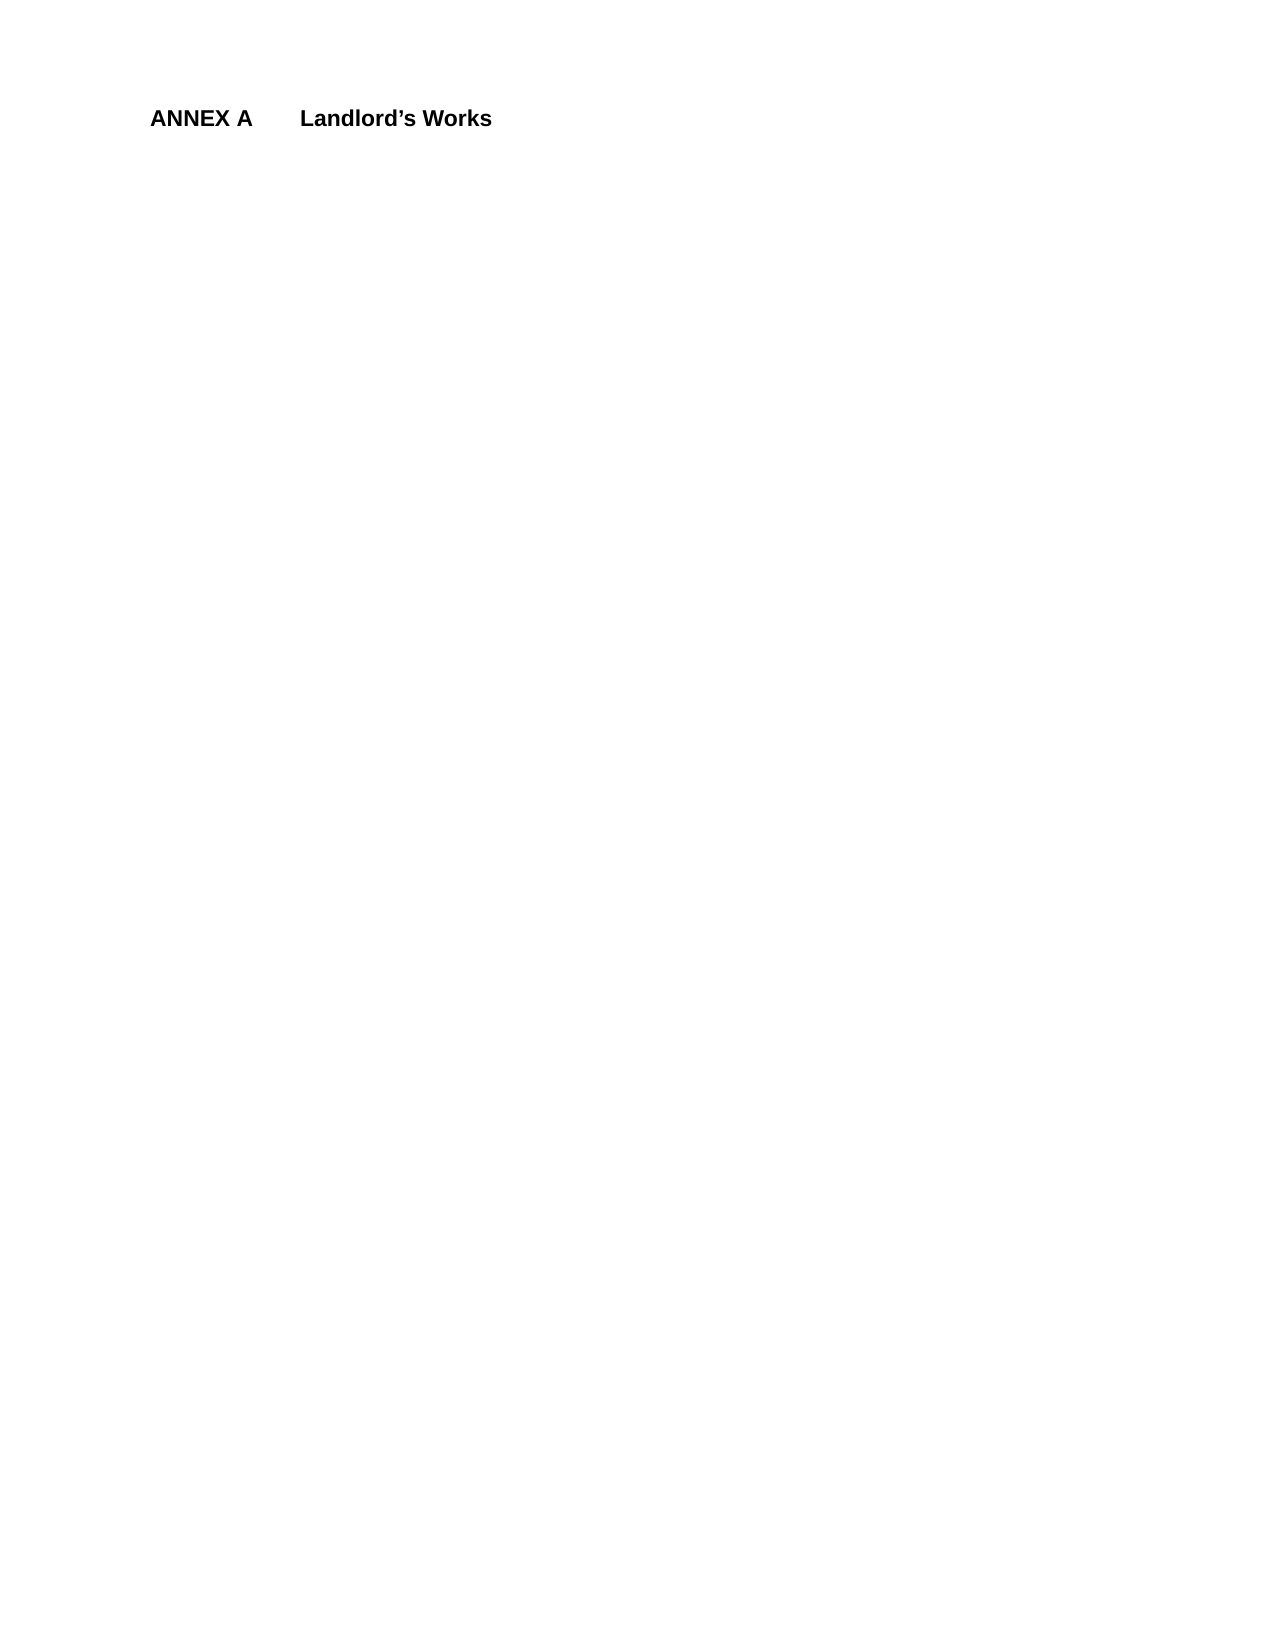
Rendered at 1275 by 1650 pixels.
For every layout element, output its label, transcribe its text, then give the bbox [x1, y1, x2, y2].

list Landlord’s Works [150, 100, 1125, 131]
